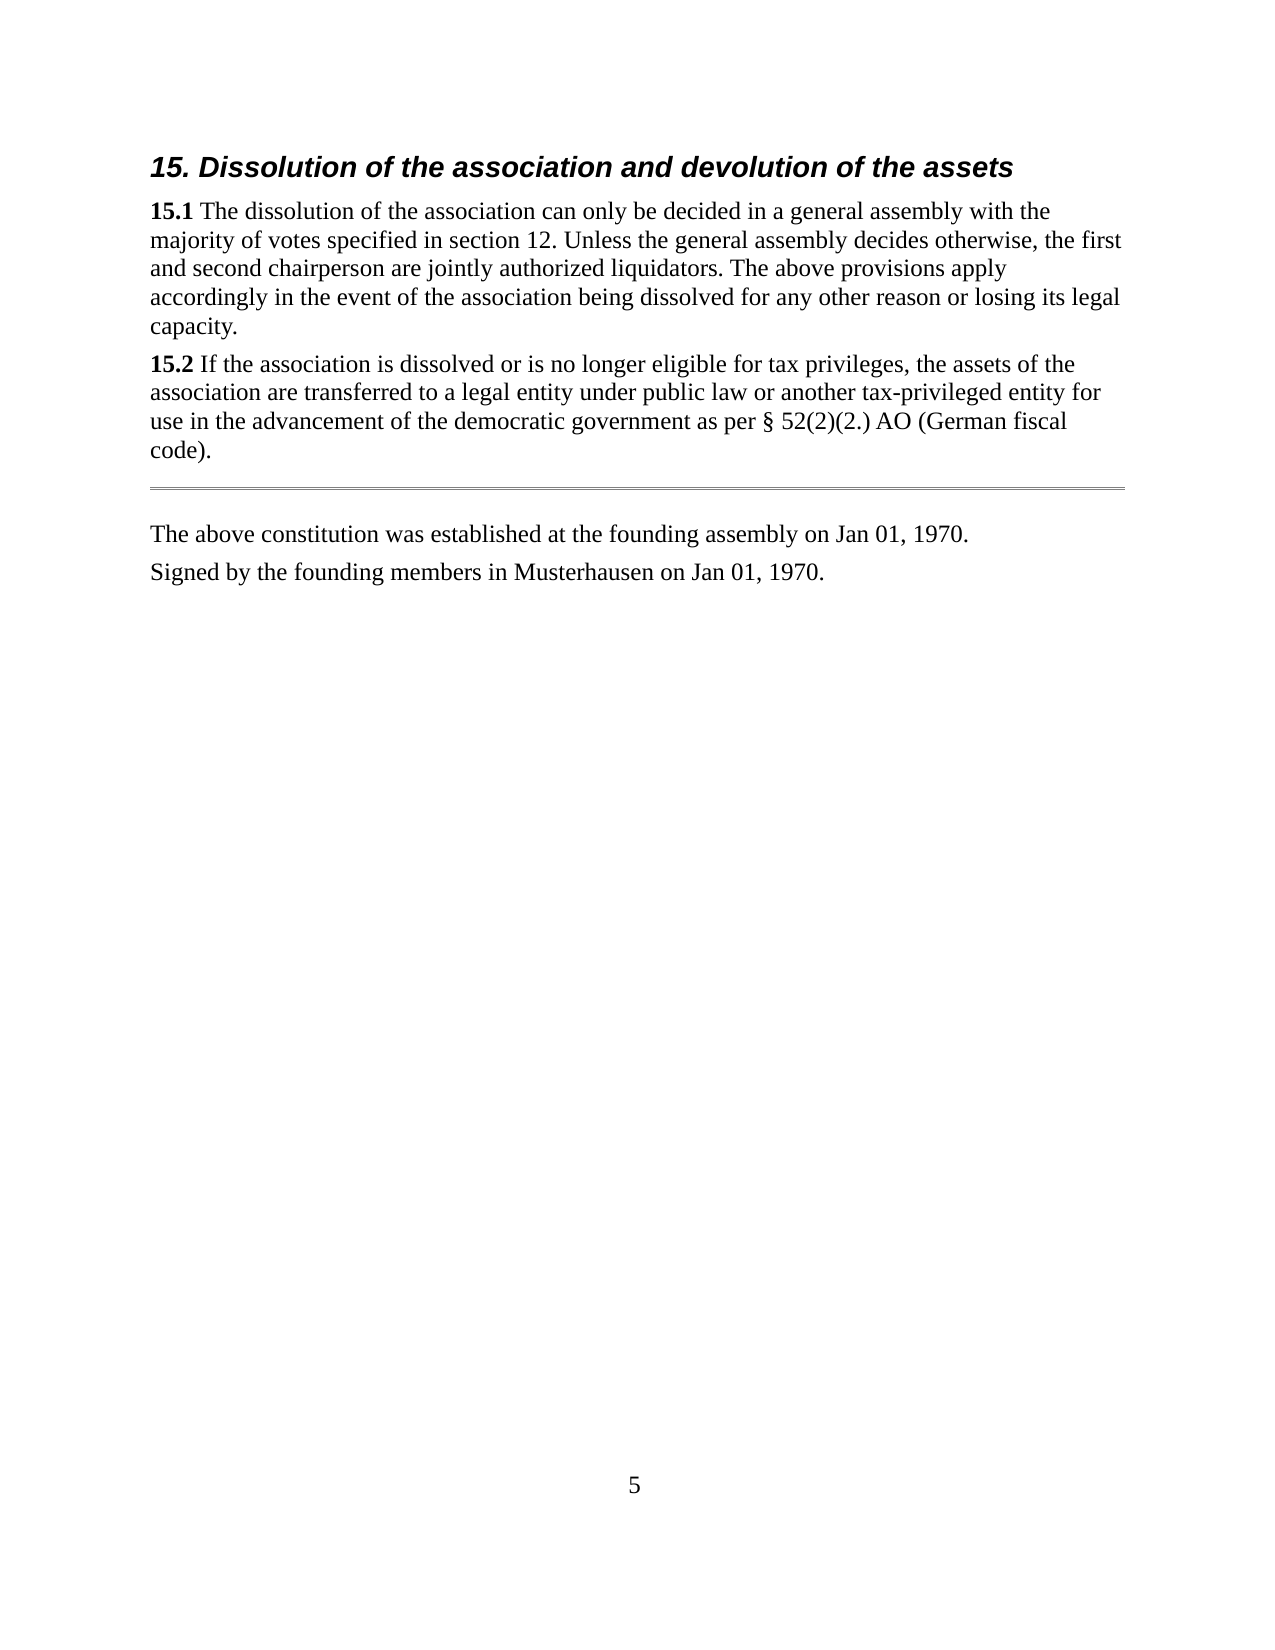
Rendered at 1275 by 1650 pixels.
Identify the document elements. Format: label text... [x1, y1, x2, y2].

text 15.2 If the association is dissolved or is no longer eligible for tax privileges, the assets of the association are transferred to a legal entity under public law or another tax-privileged entity for use in the advancement of the democratic government as per § 52(2)(2.) AO (German fiscal code). [150, 349, 1125, 464]
text Signed by the founding members in Musterhausen on Jan 01, 1970. [150, 557, 1125, 585]
subtitle 15. Dissolution of the association and devolution of the assets [150, 150, 1125, 183]
text The above constitution was established at the founding assembly on Jan 01, 1970. [150, 519, 1125, 548]
text 15.1 The dissolution of the association can only be decided in a general assembly with the majority of votes specified in section 12. Unless the general assembly decides otherwise, the first and second chairperson are jointly authorized liquidators. The above provisions apply accordingly in the event of the association being dissolved for any other reason or losing its legal capacity. [150, 196, 1125, 340]
